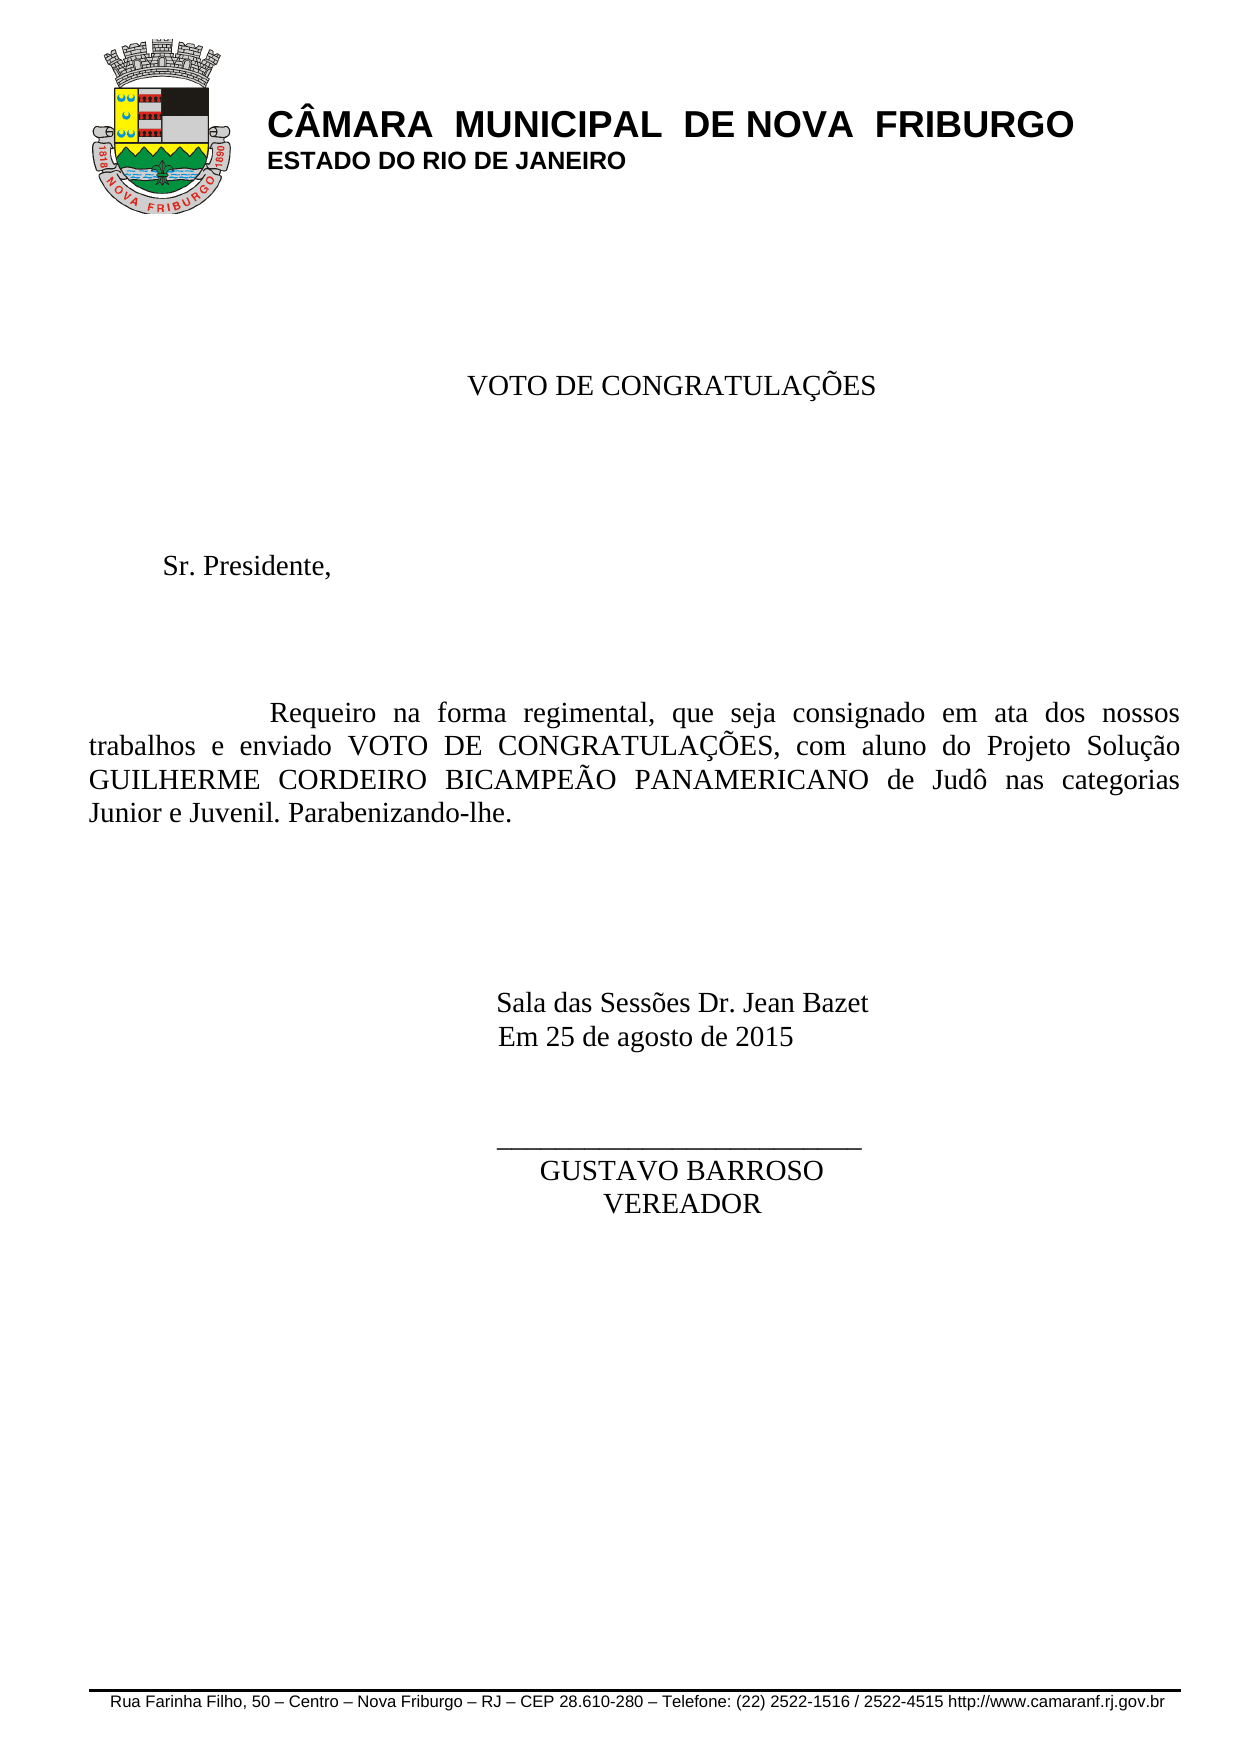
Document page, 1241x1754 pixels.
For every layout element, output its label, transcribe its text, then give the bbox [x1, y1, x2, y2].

text VOTO DE CONGRATULAÇÕES [89, 368, 1181, 402]
text Sala das Sessões Dr. Jean Bazet [89, 985, 1181, 1019]
text Requeiro na forma regimental, que seja consignado em ata dos nossos trabalhos e enviado VOTO DE CONGRATULAÇÕES, com aluno do Projeto Solução GUILHERME CORDEIRO BICAMPEÃO PANAMERICANO de Judô nas categorias Junior e Juvenil. Parabenizando-lhe. [89, 695, 1181, 829]
text Sr. Presidente, [89, 548, 1181, 582]
text GUSTAVO BARROSO [89, 1153, 1181, 1187]
text VEREADOR [89, 1187, 1181, 1220]
text _________________________ [89, 1119, 1181, 1153]
text Em 25 de agosto de 2015 [89, 1019, 1181, 1052]
